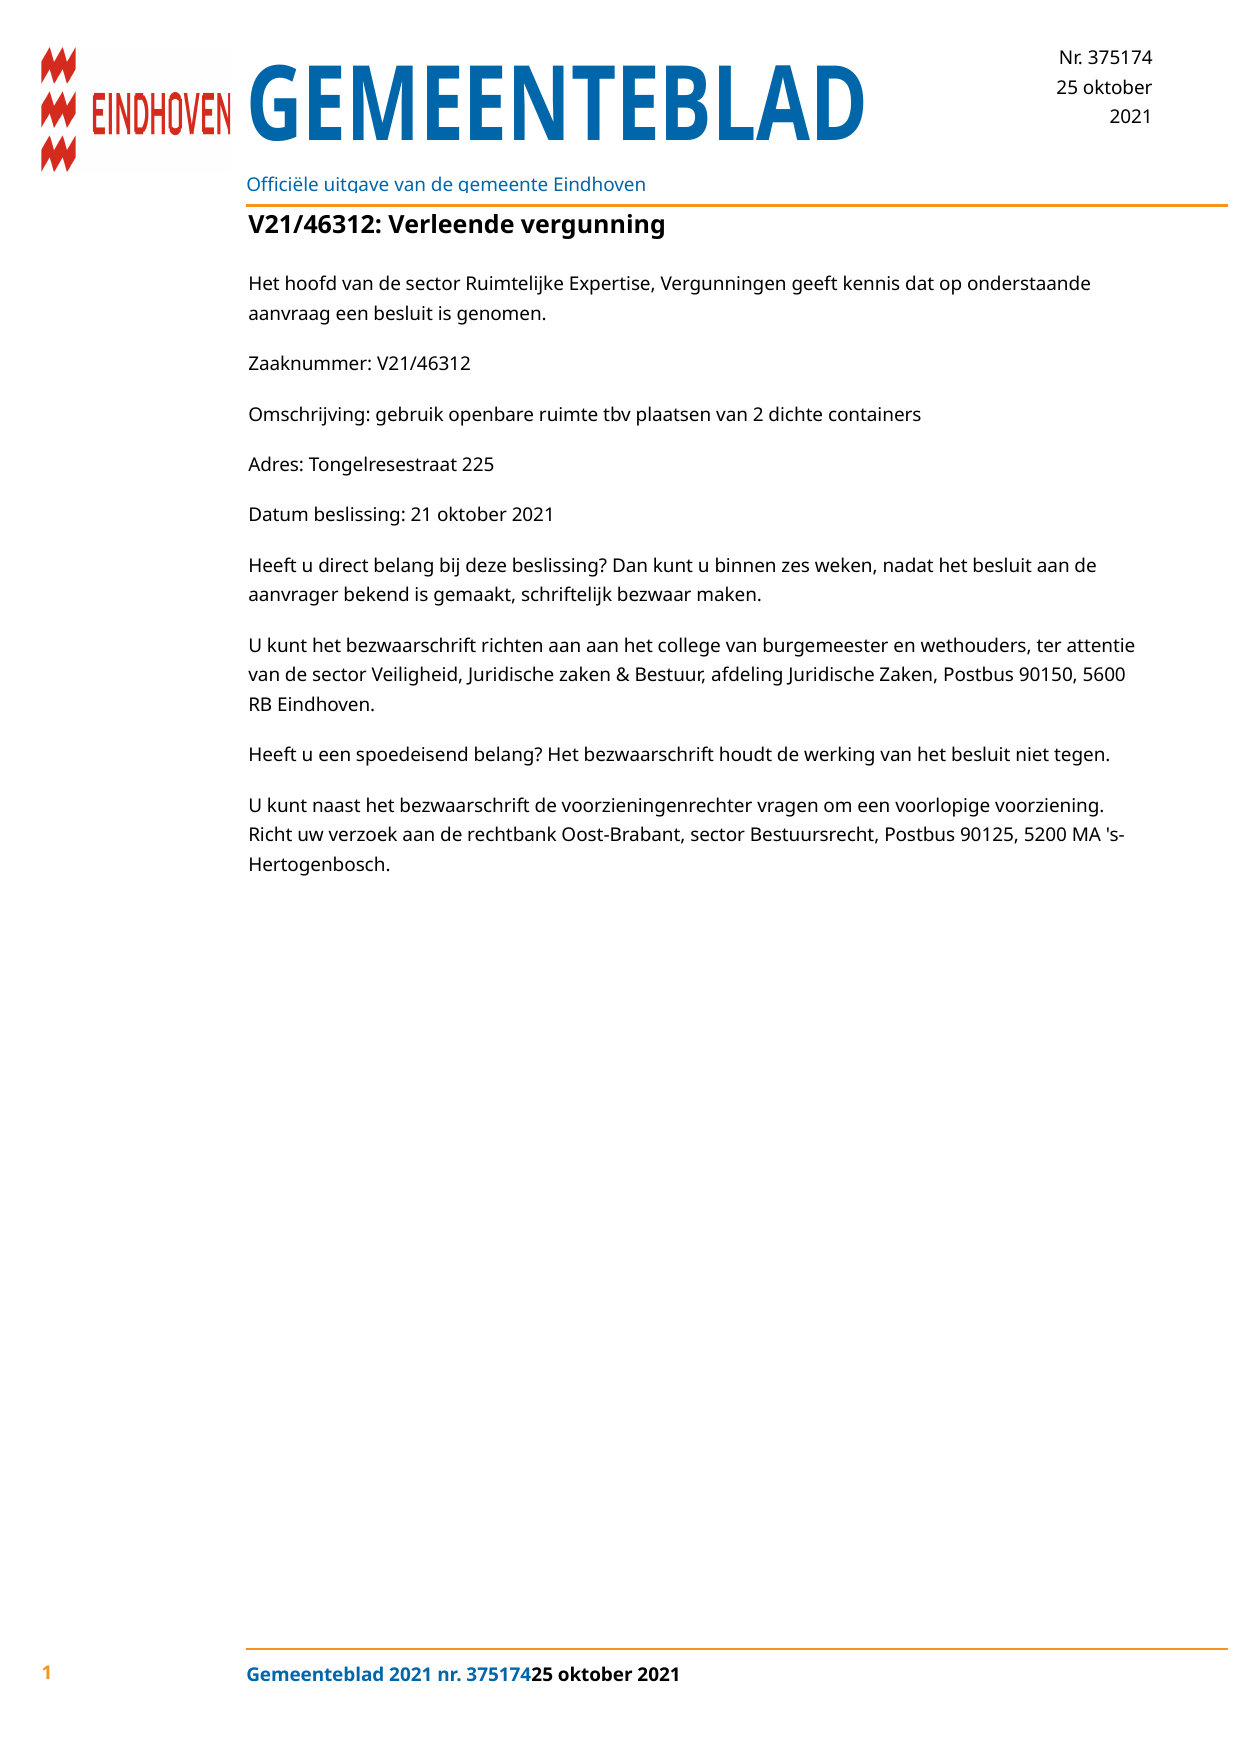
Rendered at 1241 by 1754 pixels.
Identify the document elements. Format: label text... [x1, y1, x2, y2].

text Het hoofd van de sector Ruimtelijke Expertise, Vergunningen geeft kennis dat op onderstaande aanvraag een besluit is genomen. [248, 270, 1152, 326]
text Heeft u direct belang bij deze beslissing? Dan kunt u binnen zes weken, nadat het besluit aan de aanvrager bekend is gemaakt, schriftelijk bezwaar maken. [248, 552, 1152, 607]
text Heeft u een spoedeisend belang? Het bezwaarschrift houdt de werking van het besluit niet tegen. [248, 742, 1152, 767]
picture [41, 47, 231, 172]
text Adres: Tongelresestraat 225 [248, 451, 1152, 477]
text U kunt naast het bezwaarschrift de voorzieningenrechter vragen om een voorlopige voorziening. Richt uw verzoek aan de rechtbank Oost-Brabant, sector Bestuursrecht, Postbus 90125, 5200 MA 's-Hertogenbosch. [248, 792, 1152, 877]
text Omschrijving: gebruik openbare ruimte tbv plaatsen van 2 dichte containers [248, 401, 1152, 426]
text Zaaknummer: V21/46312 [248, 350, 1152, 376]
text U kunt het bezwaarschrift richten aan aan het college van burgemeester en wethouders, ter attentie van de sector Veiligheid, Juridische zaken & Bestuur, afdeling Juridische Zaken, Postbus 90150, 5600 RB Eindhoven. [248, 632, 1152, 717]
text V21/46312: Verleende vergunning [248, 207, 1152, 241]
text Datum beslissing: 21 oktober 2021 [248, 502, 1152, 527]
